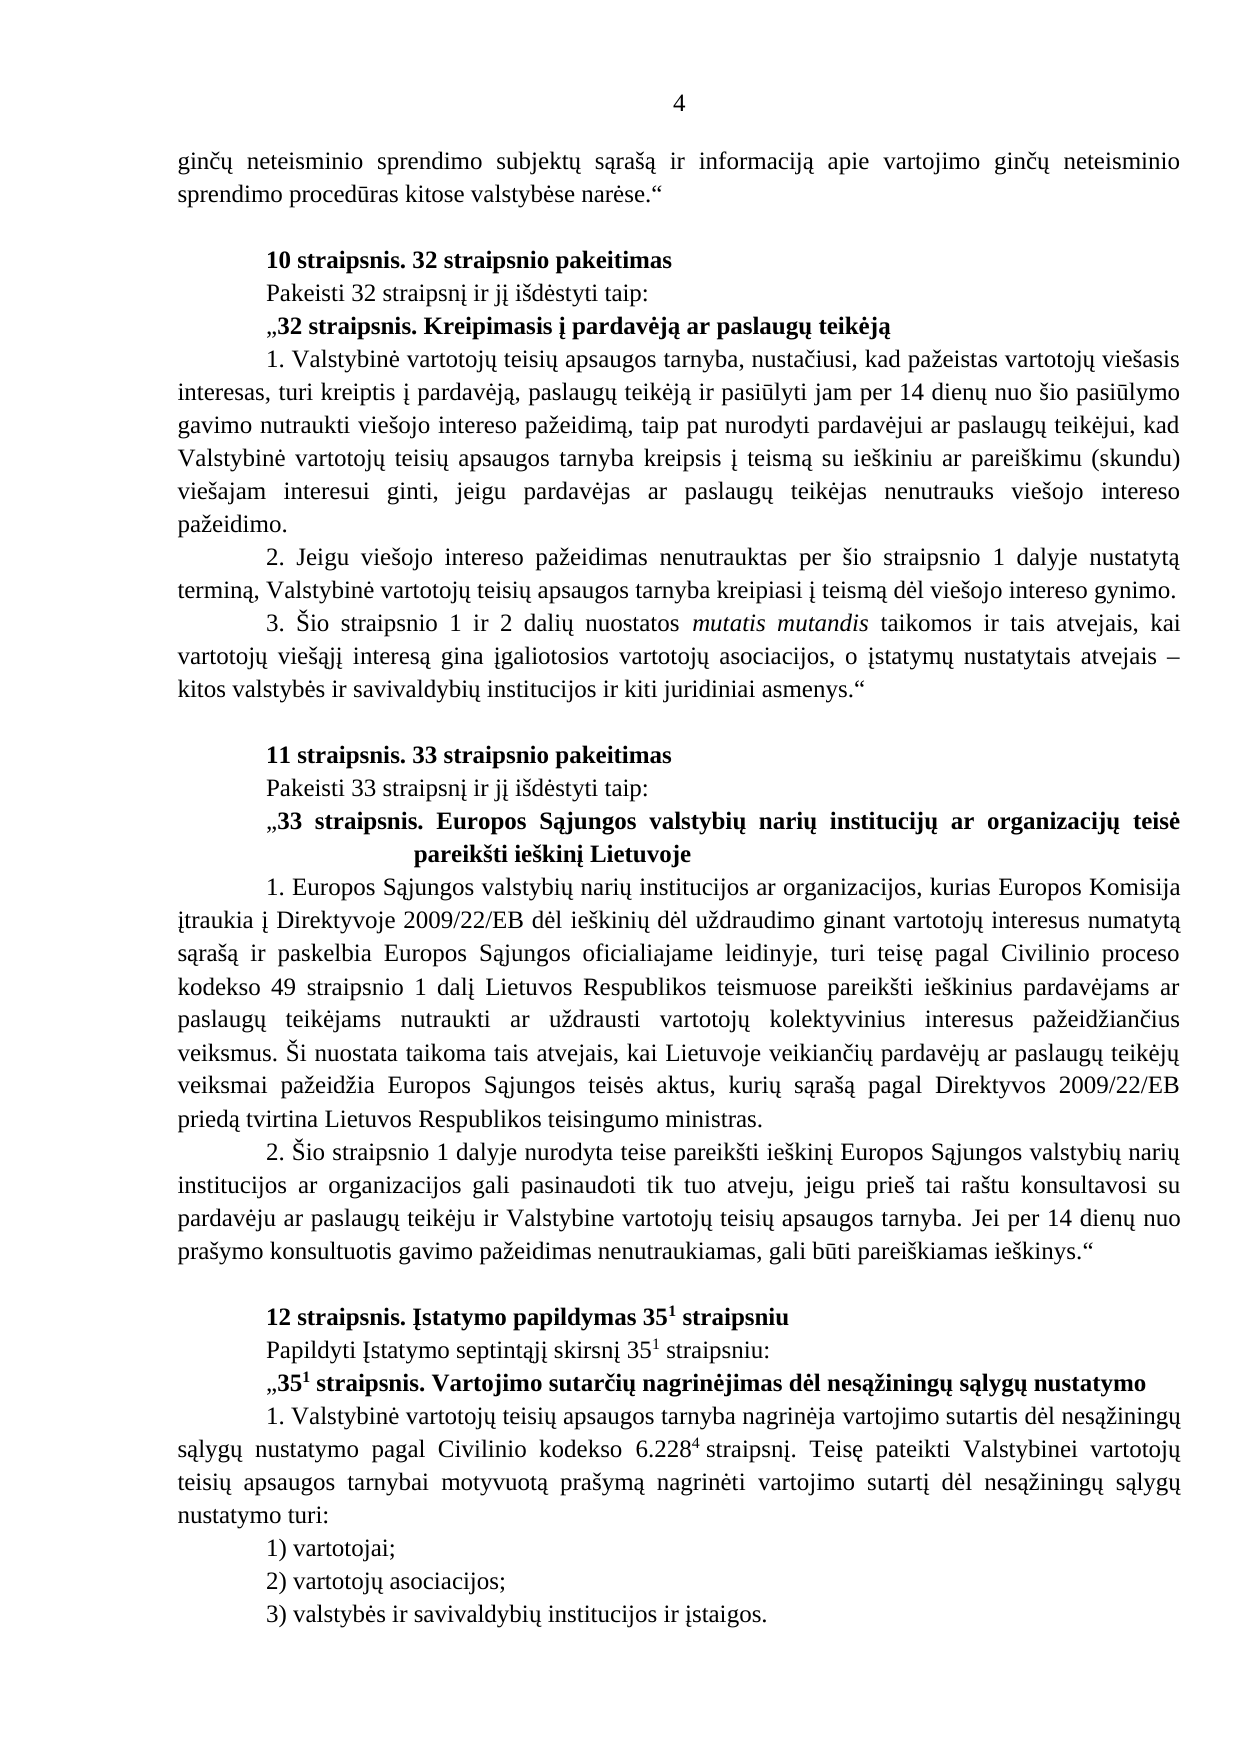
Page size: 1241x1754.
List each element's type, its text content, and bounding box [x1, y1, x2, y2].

text 1. Valstybinė vartotojų teisių apsaugos tarnyba, nustačiusi, kad pažeistas vartotojų viešasis interesas, turi kreiptis į pardavėją, paslaugų teikėją ir pasiūlyti jam per 14 dienų nuo šio pasiūlymo gavimo nutraukti viešojo intereso pažeidimą, taip pat nurodyti pardavėjui ar paslaugų teikėjui, kad Valstybinė vartotojų teisių apsaugos tarnyba kreipsis į teismą su ieškiniu ar pareiškimu (skundu) viešajam interesui ginti, jeigu pardavėjas ar paslaugų teikėjas nenutrauks viešojo intereso pažeidimo. [177, 344, 1181, 538]
text 3. Šio straipsnio 1 ir 2 dalių nuostatos mutatis mutandis taikomos ir tais atvejais, kai vartotojų viešąjį interesą gina įgaliotosios vartotojų asociacijos, o įstatymų nustatytais atvejais – kitos valstybės ir savivaldybių institucijos ir kiti juridiniai asmenys.“ [177, 608, 1181, 703]
text 2. Šio straipsnio 1 dalyje nurodyta teise pareikšti ieškinį Europos Sąjungos valstybių narių institucijos ar organizacijos gali pasinaudoti tik tuo atveju, jeigu prieš tai raštu konsultavosi su pardavėju ar paslaugų teikėju ir Valstybine vartotojų teisių apsaugos tarnyba. Jei per 14 dienų nuo prašymo konsultuotis gavimo pažeidimas nenutraukiamas, gali būti pareiškiamas ieškinys.“ [177, 1137, 1181, 1264]
text „33 straipsnis. Europos Sąjungos valstybių narių institucijų ar organizacijų teisė pareikšti ieškinį Lietuvoje [266, 806, 1181, 868]
text 1. Europos Sąjungos valstybių narių institucijos ar organizacijos, kurias Europos Komisija įtraukia į Direktyvoje 2009/22/EB dėl ieškinių dėl uždraudimo ginant vartotojų interesus numatytą sąrašą ir paskelbia Europos Sąjungos oficialiajame leidinyje, turi teisę pagal Civilinio proceso kodekso 49 straipsnio 1 dalį Lietuvos Respublikos teismuose pareikšti ieškinius pardavėjams ar paslaugų teikėjams nutraukti ar uždrausti vartotojų kolektyvinius interesus pažeidžiančius veiksmus. Ši nuostata taikoma tais atvejais, kai Lietuvoje veikiančių pardavėjų ar paslaugų teikėjų veiksmai pažeidžia Europos Sąjungos teisės aktus, kurių sąrašą pagal Direktyvos 2009/22/EB priedą tvirtina Lietuvos Respublikos teisingumo ministras. [177, 872, 1181, 1132]
text „351 straipsnis. Vartojimo sutarčių nagrinėjimas dėl nesąžiningų sąlygų nustatymo [266, 1368, 1181, 1397]
text 2. Jeigu viešojo intereso pažeidimas nenutrauktas per šio straipsnio 1 dalyje nustatytą terminą, Valstybinė vartotojų teisių apsaugos tarnyba kreipiasi į teismą dėl viešojo intereso gynimo. [177, 542, 1181, 604]
text 1) vartotojai; [177, 1533, 1181, 1562]
text 12 straipsnis. Įstatymo papildymas 351 straipsniu [177, 1302, 1181, 1331]
text Papildyti Įstatymo septintąjį skirsnį 351 straipsniu: [177, 1335, 1181, 1363]
text ginčų neteisminio sprendimo subjektų sąrašą ir informaciją apie vartojimo ginčų neteisminio sprendimo procedūras kitose valstybėse narėse.“ [177, 146, 1181, 208]
text Pakeisti 33 straipsnį ir jį išdėstyti taip: [177, 773, 1181, 802]
text 2) vartotojų asociacijos; [177, 1566, 1181, 1595]
text „32 straipsnis. Kreipimasis į pardavėją ar paslaugų teikėją [266, 311, 1181, 340]
text 11 straipsnis. 33 straipsnio pakeitimas [177, 740, 1181, 769]
text Pakeisti 32 straipsnį ir jį išdėstyti taip: [177, 278, 1181, 307]
text 10 straipsnis. 32 straipsnio pakeitimas [177, 245, 1181, 274]
text 1. Valstybinė vartotojų teisių apsaugos tarnyba nagrinėja vartojimo sutartis dėl nesąžiningų sąlygų nustatymo pagal Civilinio kodekso 6.2284 straipsnį. Teisę pateikti Valstybinei vartotojų teisių apsaugos tarnybai motyvuotą prašymą nagrinėti vartojimo sutartį dėl nesąžiningų sąlygų nustatymo turi: [177, 1401, 1181, 1529]
text 3) valstybės ir savivaldybių institucijos ir įstaigos. [177, 1599, 1181, 1628]
